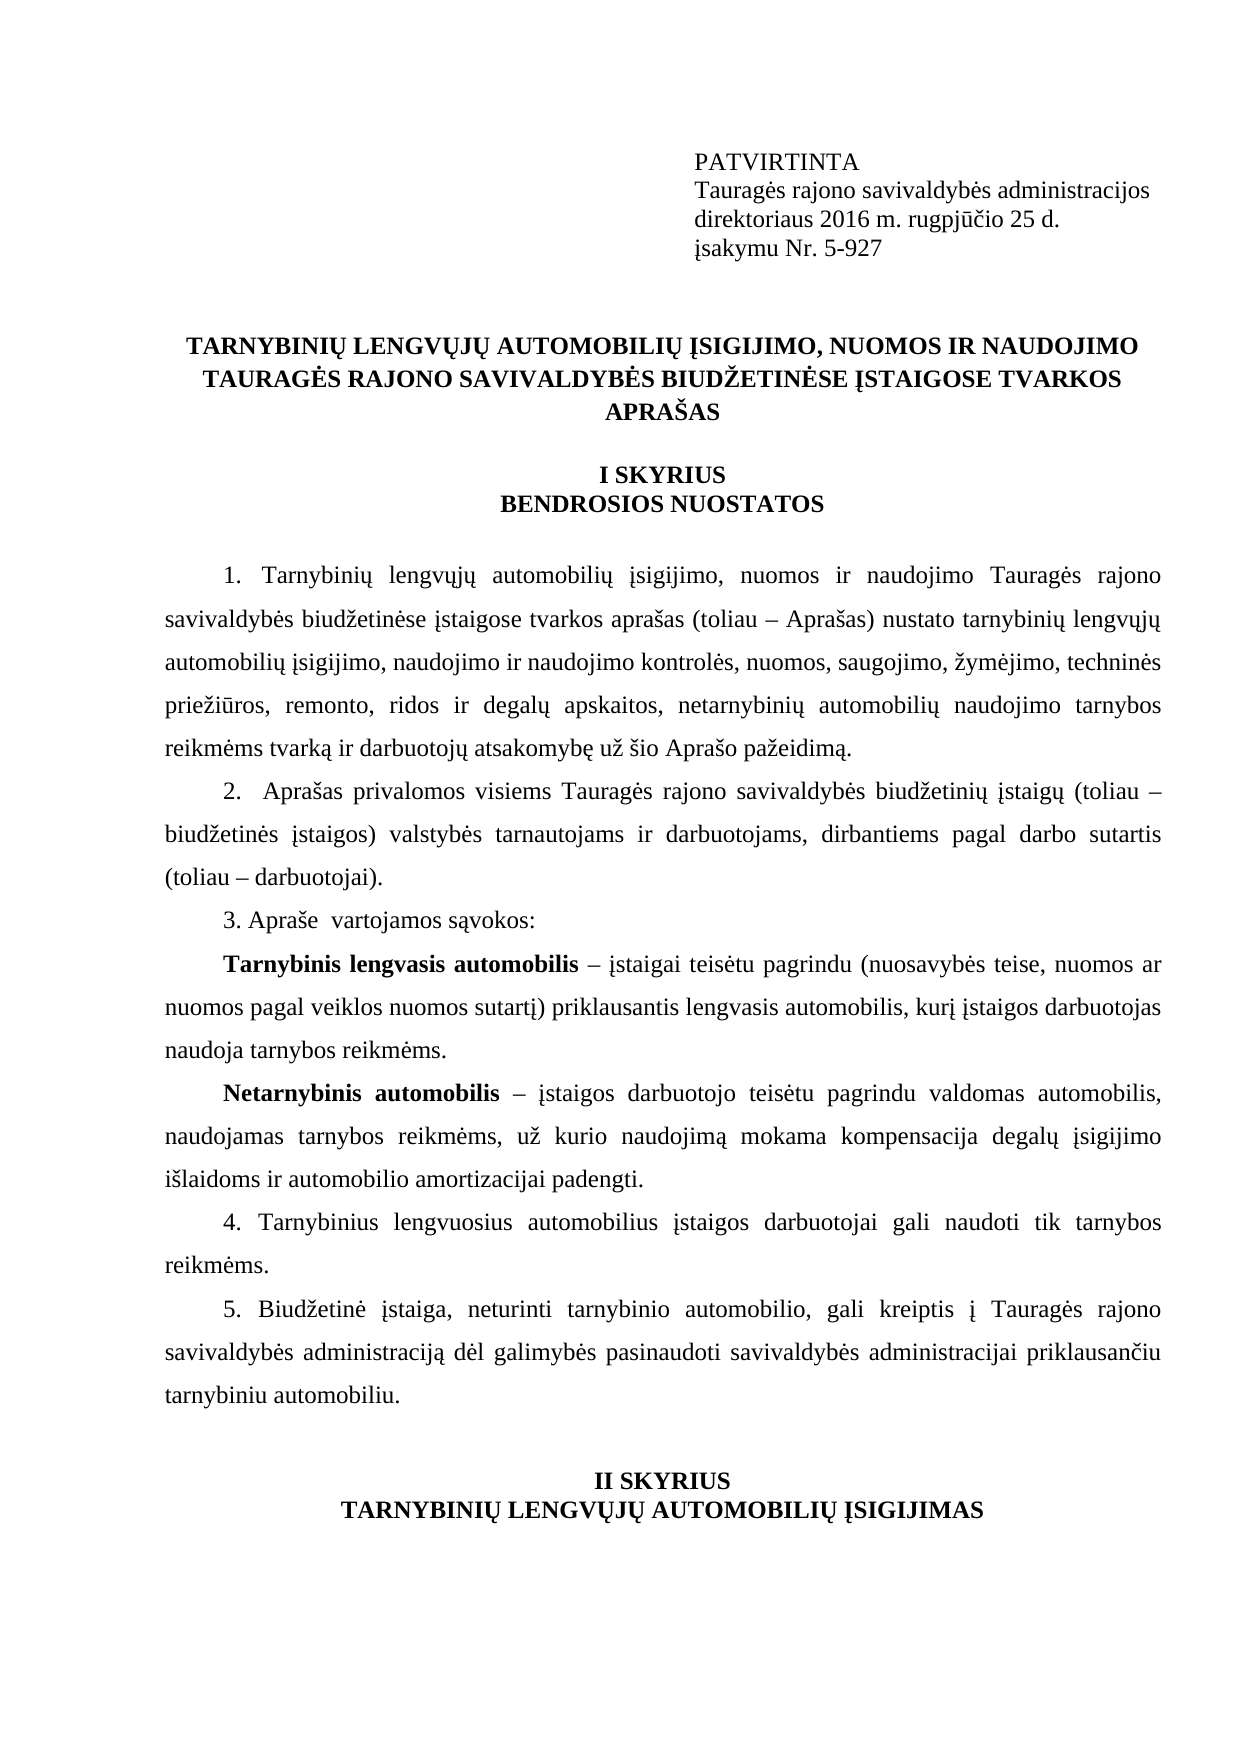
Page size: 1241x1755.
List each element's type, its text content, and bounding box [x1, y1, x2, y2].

text Tauragės rajono savivaldybės administracijos [694, 176, 1166, 204]
text 1. Tarnybinių lengvųjų automobilių įsigijimo, nuomos ir naudojimo Tauragės rajono savivaldybės biudžetinėse įstaigose tvarkos aprašas (toliau – Aprašas) nustato tarnybinių lengvųjų automobilių įsigijimo, naudojimo ir naudojimo kontrolės, nuomos, saugojimo, žymėjimo, techninės priežiūros, remonto, ridos ir degalų apskaitos, netarnybinių automobilių naudojimo tarnybos reikmėms tvarką ir darbuotojų atsakomybę už šio Aprašo pažeidimą. [164, 561, 1162, 762]
text II SKYRIUS [162, 1466, 1162, 1495]
text PATVIRTINTA [694, 147, 1166, 176]
text Netarnybinis automobilis – įstaigos darbuotojo teisėtu pagrindu valdomas automobilis, naudojamas tarnybos reikmėms, už kurio naudojimą mokama kompensacija degalų įsigijimo išlaidoms ir automobilio amortizacijai padengti. [164, 1078, 1162, 1193]
text BENDROSIOS NUOSTATOS [162, 489, 1162, 517]
text TARNYBINIŲ LENGVŲJŲ AUTOMOBILIŲ ĮSIGIJIMO, NUOMOS IR NAUDOJIMO TAURAGĖS RAJONO SAVIVALDYBĖS BIUDŽETINĖSE ĮSTAIGOSE TVARKOS APRAŠAS [162, 328, 1162, 427]
text 2. Aprašas privalomos visiems Tauragės rajono savivaldybės biudžetinių įstaigų (toliau – biudžetinės įstaigos) valstybės tarnautojams ir darbuotojams, dirbantiems pagal darbo sutartis (toliau – darbuotojai). [164, 776, 1162, 891]
text 3. Apraše vartojamos sąvokos: [164, 906, 1166, 934]
text 4. Tarnybinius lengvuosius automobilius įstaigos darbuotojai gali naudoti tik tarnybos reikmėms. [164, 1207, 1162, 1279]
text direktoriaus 2016 m. rugpjūčio 25 d. [694, 204, 1166, 233]
text Tarnybinis lengvasis automobilis – įstaigai teisėtu pagrindu (nuosavybės teise, nuomos ar nuomos pagal veiklos nuomos sutartį) priklausantis lengvasis automobilis, kurį įstaigos darbuotojas naudoja tarnybos reikmėms. [164, 949, 1162, 1064]
text 5. Biudžetinė įstaiga, neturinti tarnybinio automobilio, gali kreiptis į Tauragės rajono savivaldybės administraciją dėl galimybės pasinaudoti savivaldybės administracijai priklausančiu tarnybiniu automobiliu. [164, 1294, 1162, 1409]
text I SKYRIUS [162, 460, 1162, 489]
text TARNYBINIŲ LENGVŲJŲ AUTOMOBILIŲ ĮSIGIJIMAS [162, 1495, 1162, 1524]
text įsakymu Nr. 5-927 [694, 233, 1166, 262]
